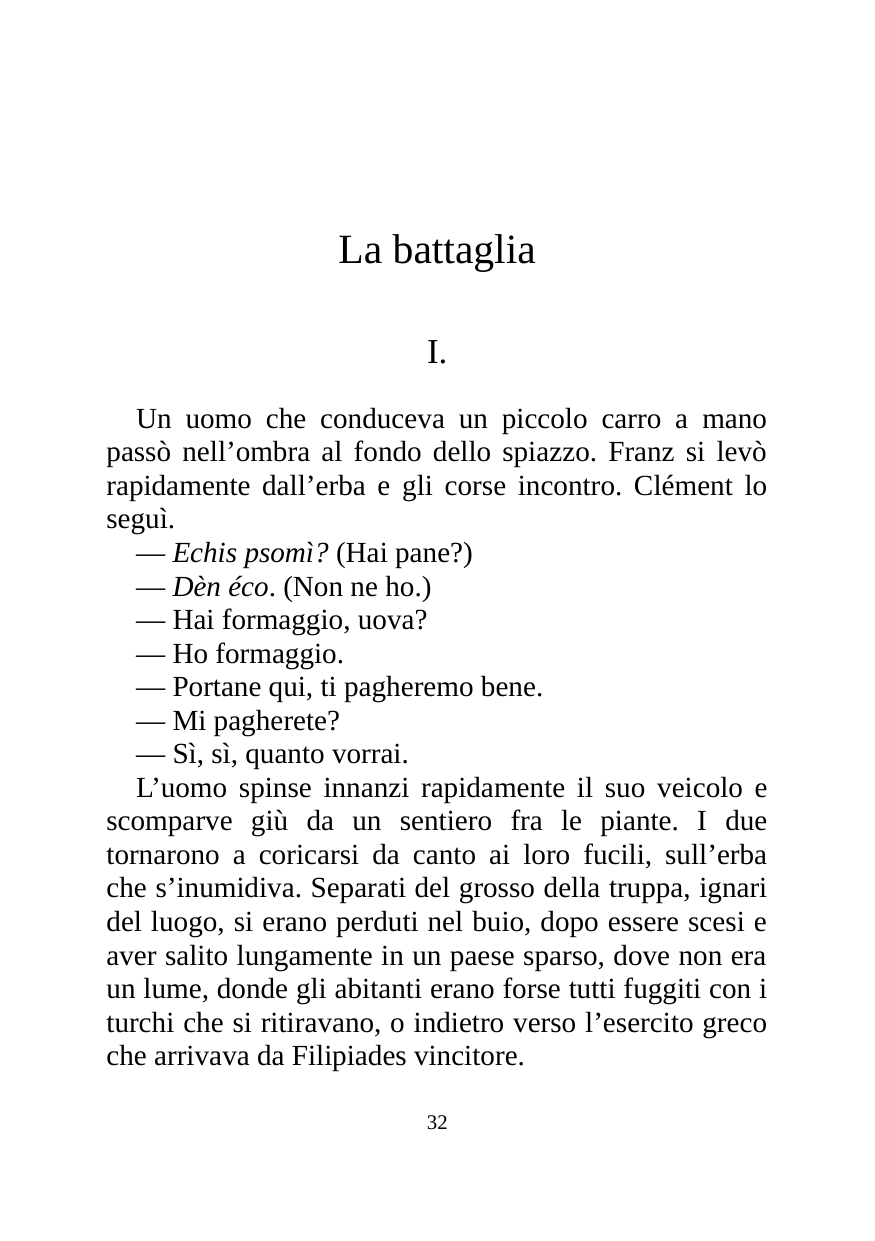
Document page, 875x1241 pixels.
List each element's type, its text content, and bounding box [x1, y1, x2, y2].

text — Echis psomì? (Hai pane?) [106, 535, 768, 569]
text — Dèn éco. (Non ne ho.) [106, 569, 768, 602]
text La battaglia [106, 224, 768, 272]
text — Mi pagherete? [106, 703, 768, 736]
text — Portane qui, ti pagheremo bene. [106, 669, 768, 703]
text — Hai formaggio, uova? [106, 602, 768, 636]
text L’uomo spinse innanzi rapidamente il suo veicolo e scomparve giù da un sentiero fra le piante. I due tornarono a coricarsi da canto ai loro fucili, sull’erba che s’inumidiva. Separati del grosso della truppa, ignari del luogo, si erano perduti nel buio, dopo essere scesi e aver salito lungamente in un paese sparso, dove non era un lume, donde gli abitanti erano forse tutti fuggiti con i turchi che si ritiravano, o indietro verso l’esercito greco che arrivava da Filipiades vincitore. [106, 770, 768, 1072]
text Un uomo che conduceva un piccolo carro a mano passò nell’ombra al fondo dello spiazzo. Franz si levò rapidamente dall’erba e gli corse incontro. Clément lo seguì. [106, 401, 768, 535]
subtitle I. [106, 331, 768, 372]
text — Sì, sì, quanto vorrai. [106, 736, 768, 770]
text — Ho formaggio. [106, 636, 768, 669]
